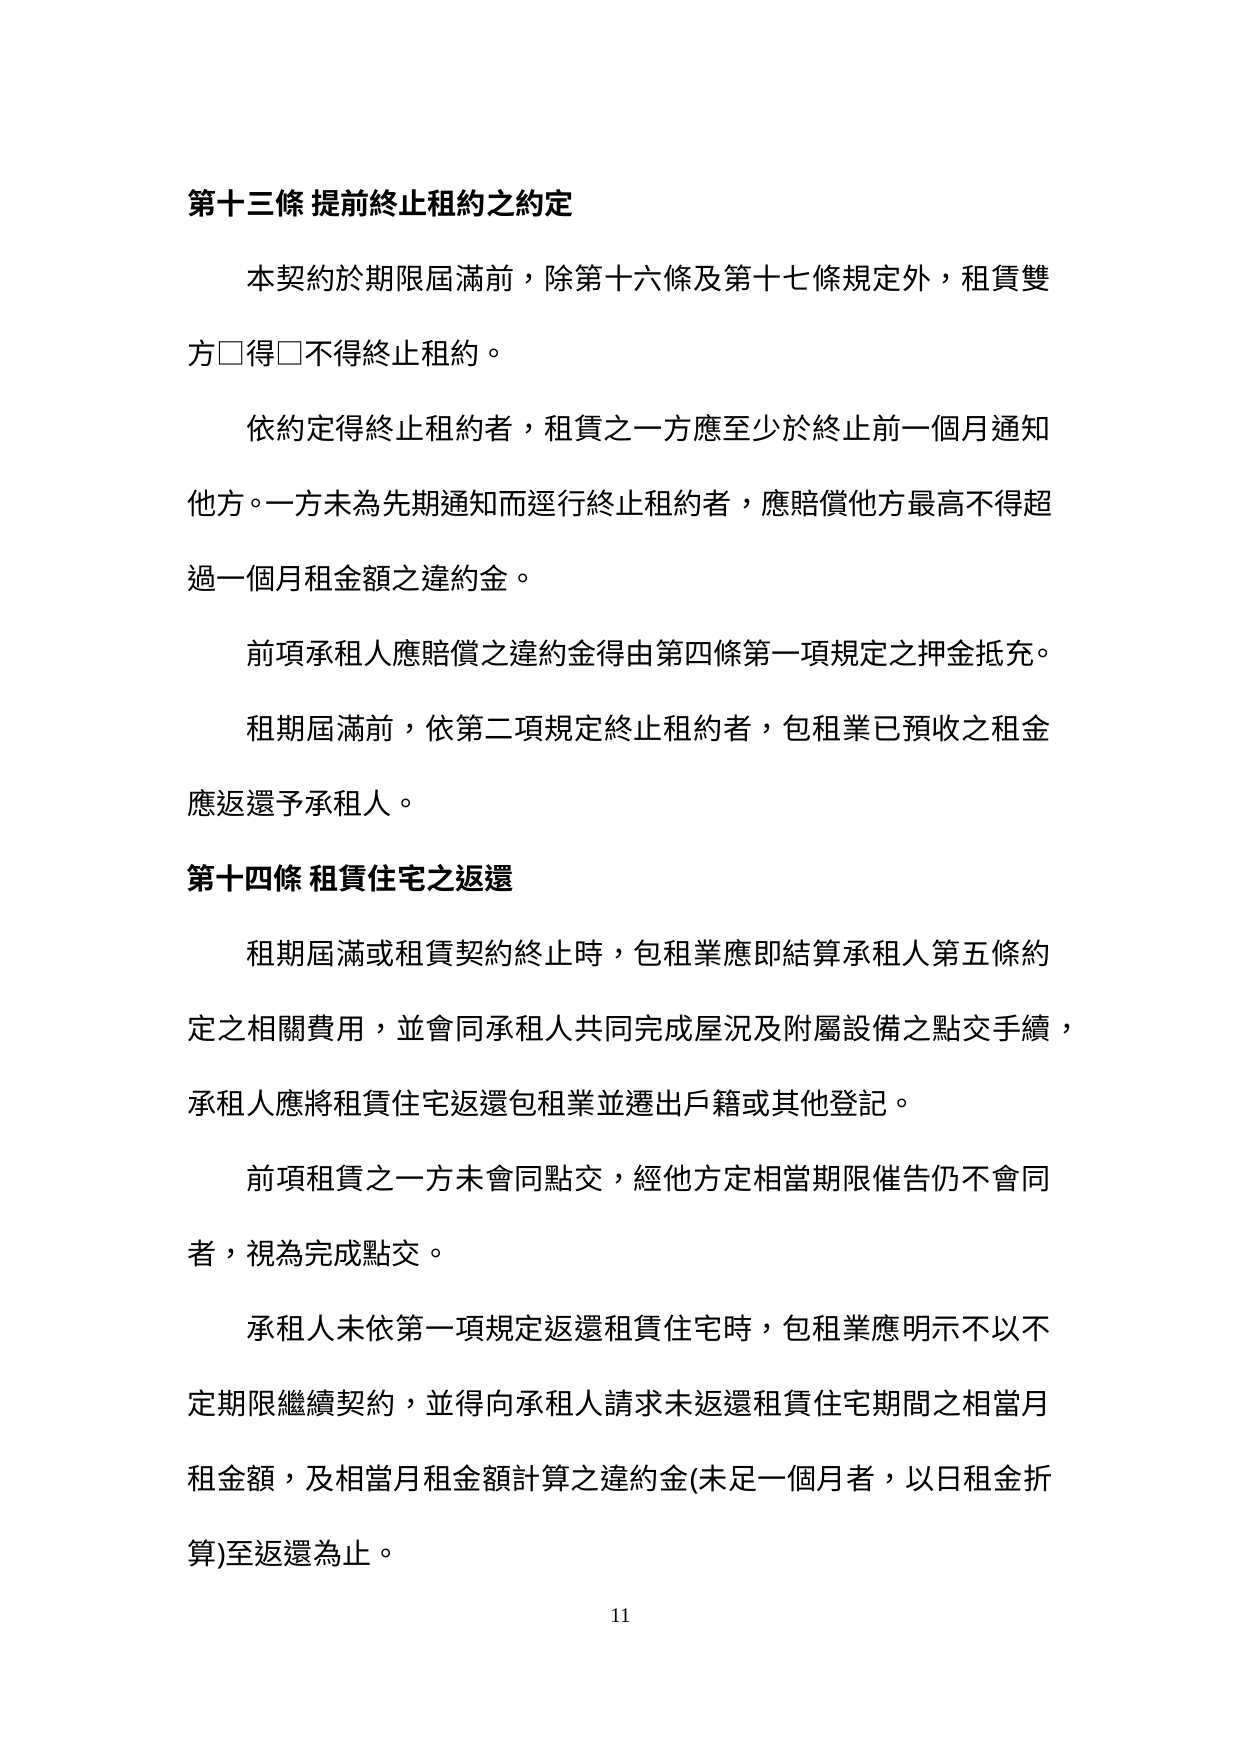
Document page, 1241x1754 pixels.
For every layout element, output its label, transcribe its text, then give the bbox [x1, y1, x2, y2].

text 承租人未依第一項規定返還租賃住宅時，包租業應明示不以不定期限繼續契約，並得向承租人請求未返還租賃住宅期間之相當月租金額，及相當月租金額計算之違約金(未足一個月者，以日租金折算)至返還為止。 [187, 1289, 1053, 1589]
text 第十三條 提前終止租約之約定 [187, 164, 1053, 239]
text 前項承租人應賠償之違約金得由第四條第一項規定之押金抵充。 [187, 614, 1053, 689]
text 第十四條 租賃住宅之返還 [186, 839, 1053, 914]
text 本契約於期限屆滿前，除第十六條及第十七條規定外，租賃雙方□得□不得終止租約。 [187, 239, 1053, 389]
text 租期屆滿前，依第二項規定終止租約者，包租業已預收之租金應返還予承租人。 [187, 689, 1053, 839]
text 前項租賃之一方未會同點交，經他方定相當期限催告仍不會同者，視為完成點交。 [187, 1139, 1053, 1289]
text 租期屆滿或租賃契約終止時，包租業應即結算承租人第五條約定之相關費用，並會同承租人共同完成屋況及附屬設備之點交手續，承租人應將租賃住宅返還包租業並遷出戶籍或其他登記。 [187, 914, 1053, 1139]
text 依約定得終止租約者，租賃之一方應至少於終止前一個月通知他方。一方未為先期通知而逕行終止租約者，應賠償他方最高不得超過一個月租金額之違約金。 [187, 389, 1053, 614]
